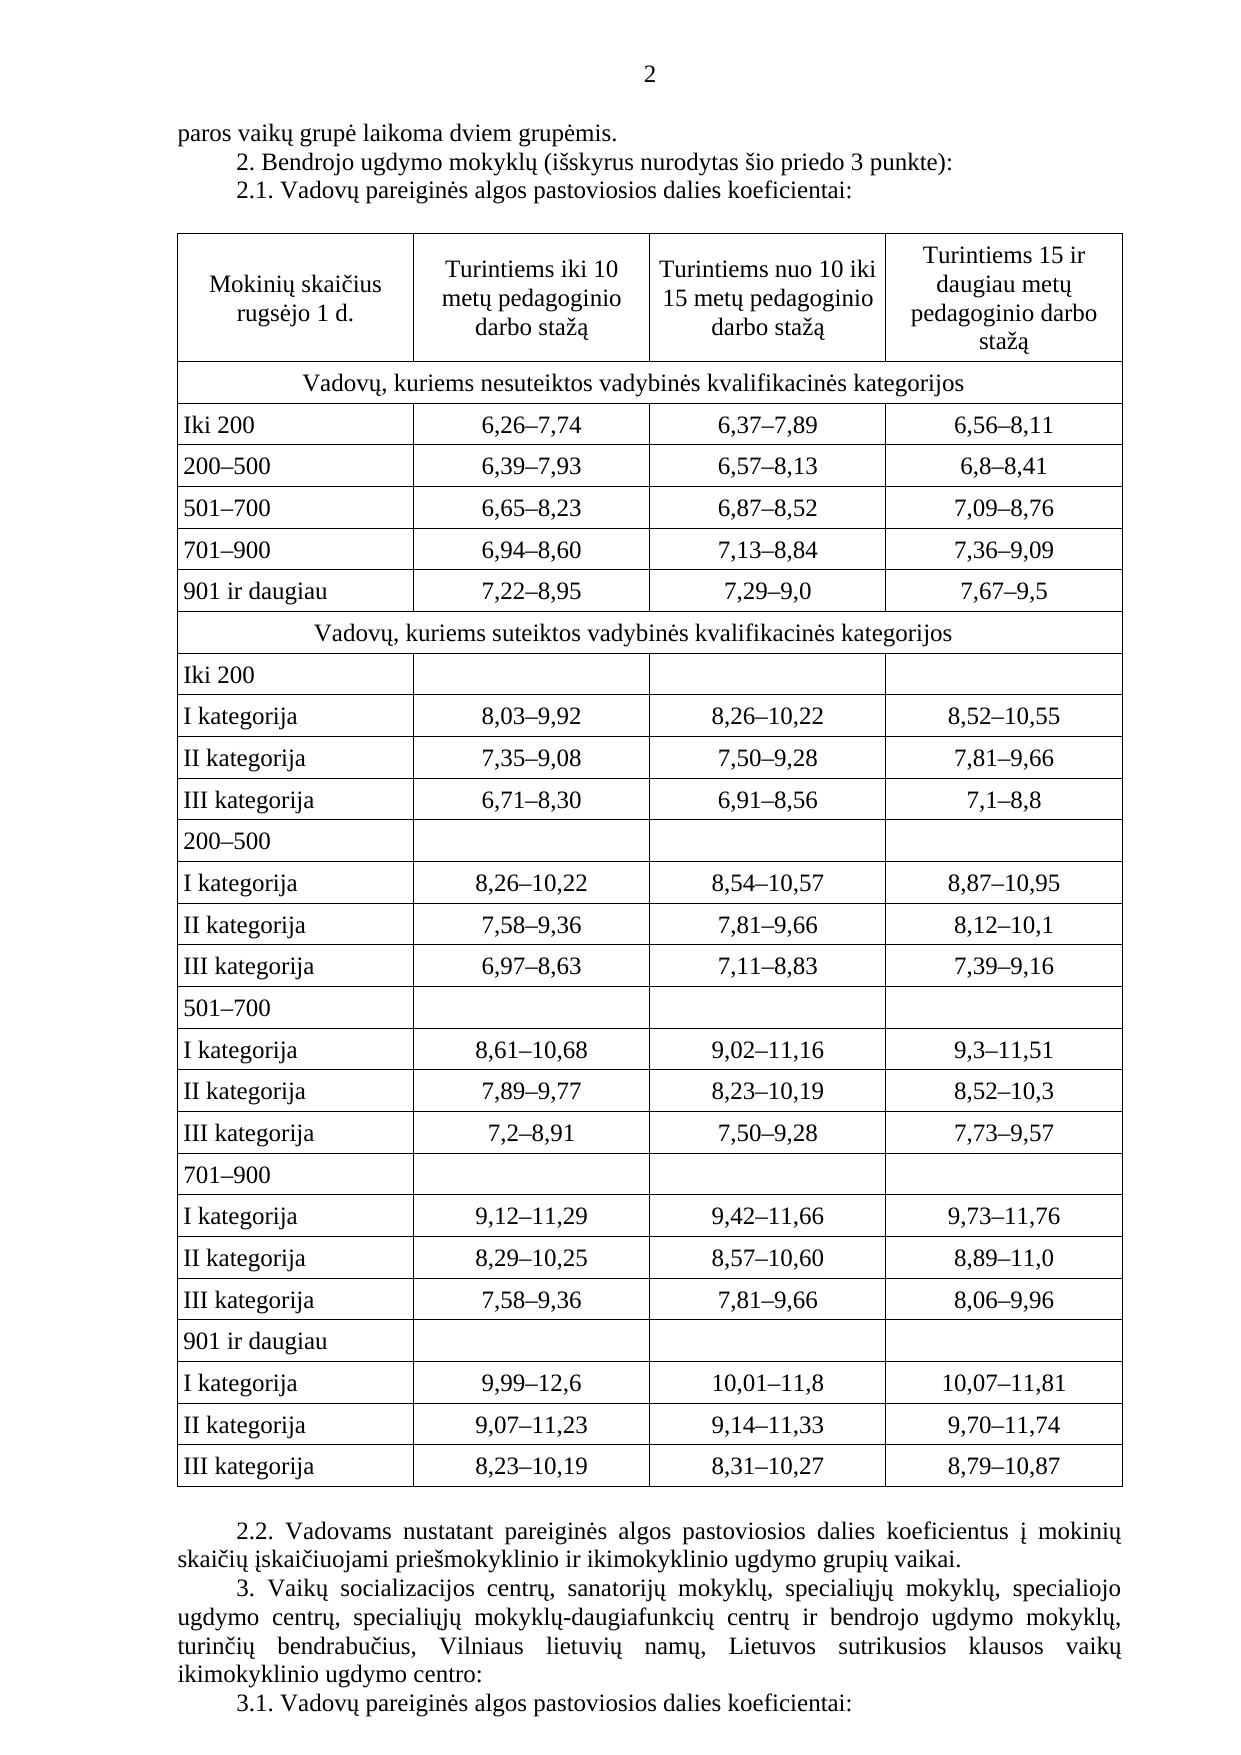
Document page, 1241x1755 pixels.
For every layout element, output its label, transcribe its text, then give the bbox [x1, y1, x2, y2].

table_cell 9,07–11,23 [414, 1404, 649, 1444]
table_cell 7,39–9,16 [886, 945, 1122, 986]
table_cell [886, 1154, 1122, 1194]
table_cell 901 ir daugiau [178, 570, 413, 611]
table_cell [650, 654, 885, 694]
table_cell 9,02–11,16 [650, 1029, 885, 1069]
table_cell [650, 1154, 885, 1194]
table_cell 8,23–10,19 [414, 1445, 649, 1486]
table_cell [1046, 612, 1083, 653]
table_cell 8,29–10,25 [414, 1237, 649, 1278]
table_cell 7,2–8,91 [414, 1112, 649, 1153]
table_cell [650, 820, 885, 861]
table_cell [1046, 362, 1083, 403]
table_cell [886, 987, 1122, 1028]
table_cell [414, 654, 649, 694]
table_cell I kategorija [178, 695, 413, 736]
table_cell 6,57–8,13 [650, 445, 885, 486]
table_cell 9,99–12,6 [414, 1362, 649, 1403]
table_cell 7,36–9,09 [886, 529, 1122, 569]
table_cell I kategorija [178, 862, 413, 903]
table_header Turintiems 15 ir daugiau metų pedagoginio darbo stažą [886, 234, 1122, 361]
table_cell 8,87–10,95 [886, 862, 1122, 903]
table_cell 7,58–9,36 [414, 904, 649, 944]
table_cell 8,61–10,68 [414, 1029, 649, 1069]
table_cell 10,01–11,8 [650, 1362, 885, 1403]
table_cell [650, 987, 885, 1028]
table_cell I kategorija [178, 1362, 413, 1403]
table_cell [1083, 612, 1122, 653]
table_cell 7,29–9,0 [650, 570, 885, 611]
table_cell 501–700 [178, 487, 413, 528]
table_cell 6,8–8,41 [886, 445, 1122, 486]
table_cell 8,89–11,0 [886, 1237, 1122, 1278]
table_cell III kategorija [178, 1279, 413, 1319]
text 3. Vaikų socializacijos centrų, sanatorijų mokyklų, specialiųjų mokyklų, specialiojo ugdymo centrų, specialiųjų mokyklų-daugiafunkcių centrų ir bendrojo ugdymo mokyklų, turinčių bendrabučius, Vilniaus lietuvių namų, Lietuvos sutrikusios klausos vaikų ikimokyklinio ugdymo centro: [177, 1573, 1122, 1688]
table_cell 7,35–9,08 [414, 737, 649, 778]
table_header Mokinių skaičius rugsėjo 1 d. [178, 234, 413, 361]
table_cell I kategorija [178, 1029, 413, 1069]
table_cell [414, 1154, 649, 1194]
text paros vaikų grupė laikoma dviem grupėmis. [177, 118, 1122, 147]
table_cell 6,94–8,60 [414, 529, 649, 569]
table_cell II kategorija [178, 1237, 413, 1278]
table_cell 6,39–7,93 [414, 445, 649, 486]
table_cell 7,11–8,83 [650, 945, 885, 986]
table_cell [178, 612, 221, 653]
table_cell 701–900 [178, 1154, 413, 1194]
table_cell III kategorija [178, 1112, 413, 1153]
table_cell [886, 654, 1122, 694]
table_cell [1083, 362, 1122, 403]
text 3.1. Vadovų pareiginės algos pastoviosios dalies koeficientai: [177, 1688, 1122, 1717]
table_cell 10,07–11,81 [886, 1362, 1122, 1403]
table_cell 200–500 [178, 820, 413, 861]
table_cell 701–900 [178, 529, 413, 569]
table_cell III kategorija [178, 945, 413, 986]
table_cell 7,73–9,57 [886, 1112, 1122, 1153]
table_cell 9,14–11,33 [650, 1404, 885, 1444]
table_cell Iki 200 [178, 404, 413, 444]
table_cell 6,26–7,74 [414, 404, 649, 444]
text 2.2. Vadovams nustatant pareiginės algos pastoviosios dalies koeficientus į mokinių skaičių įskaičiuojami priešmokyklinio ir ikimokyklinio ugdymo grupių vaikai. [177, 1516, 1122, 1573]
table_cell 9,12–11,29 [414, 1195, 649, 1236]
table_cell 7,13–8,84 [650, 529, 885, 569]
table_cell II kategorija [178, 1404, 413, 1444]
table_cell 6,91–8,56 [650, 779, 885, 819]
table_cell [650, 1320, 885, 1361]
table_cell 901 ir daugiau [178, 1320, 413, 1361]
table_cell 8,52–10,55 [886, 695, 1122, 736]
table_cell 8,12–10,1 [886, 904, 1122, 944]
table_cell III kategorija [178, 779, 413, 819]
table_cell Vadovų, kuriems nesuteiktos vadybinės kvalifikacinės kategorijos [221, 362, 1046, 403]
table_cell 8,26–10,22 [414, 862, 649, 903]
table_cell 9,3–11,51 [886, 1029, 1122, 1069]
table_cell 7,81–9,66 [650, 904, 885, 944]
table_cell [178, 362, 221, 403]
table_cell 7,81–9,66 [650, 1279, 885, 1319]
table_cell 9,70–11,74 [886, 1404, 1122, 1444]
table_cell 9,73–11,76 [886, 1195, 1122, 1236]
table_cell [414, 1320, 649, 1361]
table_cell 6,97–8,63 [414, 945, 649, 986]
table_cell 8,79–10,87 [886, 1445, 1122, 1486]
text 2.1. Vadovų pareiginės algos pastoviosios dalies koeficientai: [177, 176, 1122, 204]
table_cell 8,26–10,22 [650, 695, 885, 736]
table_cell 7,89–9,77 [414, 1070, 649, 1111]
table_cell I kategorija [178, 1195, 413, 1236]
table_cell 200–500 [178, 445, 413, 486]
table_cell 8,52–10,3 [886, 1070, 1122, 1111]
table_header Turintiems iki 10 metų pedagoginio darbo stažą [414, 234, 649, 361]
table_cell [886, 1320, 1122, 1361]
table_cell 6,56–8,11 [886, 404, 1122, 444]
table_cell 6,71–8,30 [414, 779, 649, 819]
text 2. Bendrojo ugdymo mokyklų (išskyrus nurodytas šio priedo 3 punkte): [177, 147, 1122, 176]
table_cell 6,37–7,89 [650, 404, 885, 444]
table_cell 6,65–8,23 [414, 487, 649, 528]
table_cell 9,42–11,66 [650, 1195, 885, 1236]
table_cell Iki 200 [178, 654, 413, 694]
table_cell 7,1–8,8 [886, 779, 1122, 819]
table_cell [414, 987, 649, 1028]
table_cell [414, 820, 649, 861]
table_cell 7,50–9,28 [650, 737, 885, 778]
table_cell II kategorija [178, 904, 413, 944]
table_cell 7,50–9,28 [650, 1112, 885, 1153]
table_cell 7,58–9,36 [414, 1279, 649, 1319]
table_cell 7,22–8,95 [414, 570, 649, 611]
table_cell 7,81–9,66 [886, 737, 1122, 778]
table_cell 8,54–10,57 [650, 862, 885, 903]
table_cell 8,57–10,60 [650, 1237, 885, 1278]
table_cell 8,06–9,96 [886, 1279, 1122, 1319]
table_cell 8,23–10,19 [650, 1070, 885, 1111]
table_header Turintiems nuo 10 iki 15 metų pedagoginio darbo stažą [650, 234, 885, 361]
table_cell III kategorija [178, 1445, 413, 1486]
table_cell Vadovų, kuriems suteiktos vadybinės kvalifikacinės kategorijos [221, 612, 1046, 653]
table_cell 7,09–8,76 [886, 487, 1122, 528]
table_cell 7,67–9,5 [886, 570, 1122, 611]
table_cell 8,31–10,27 [650, 1445, 885, 1486]
table_cell 6,87–8,52 [650, 487, 885, 528]
table_cell II kategorija [178, 737, 413, 778]
table_cell II kategorija [178, 1070, 413, 1111]
table_cell 501–700 [178, 987, 413, 1028]
table_cell [886, 820, 1122, 861]
table_cell 8,03–9,92 [414, 695, 649, 736]
